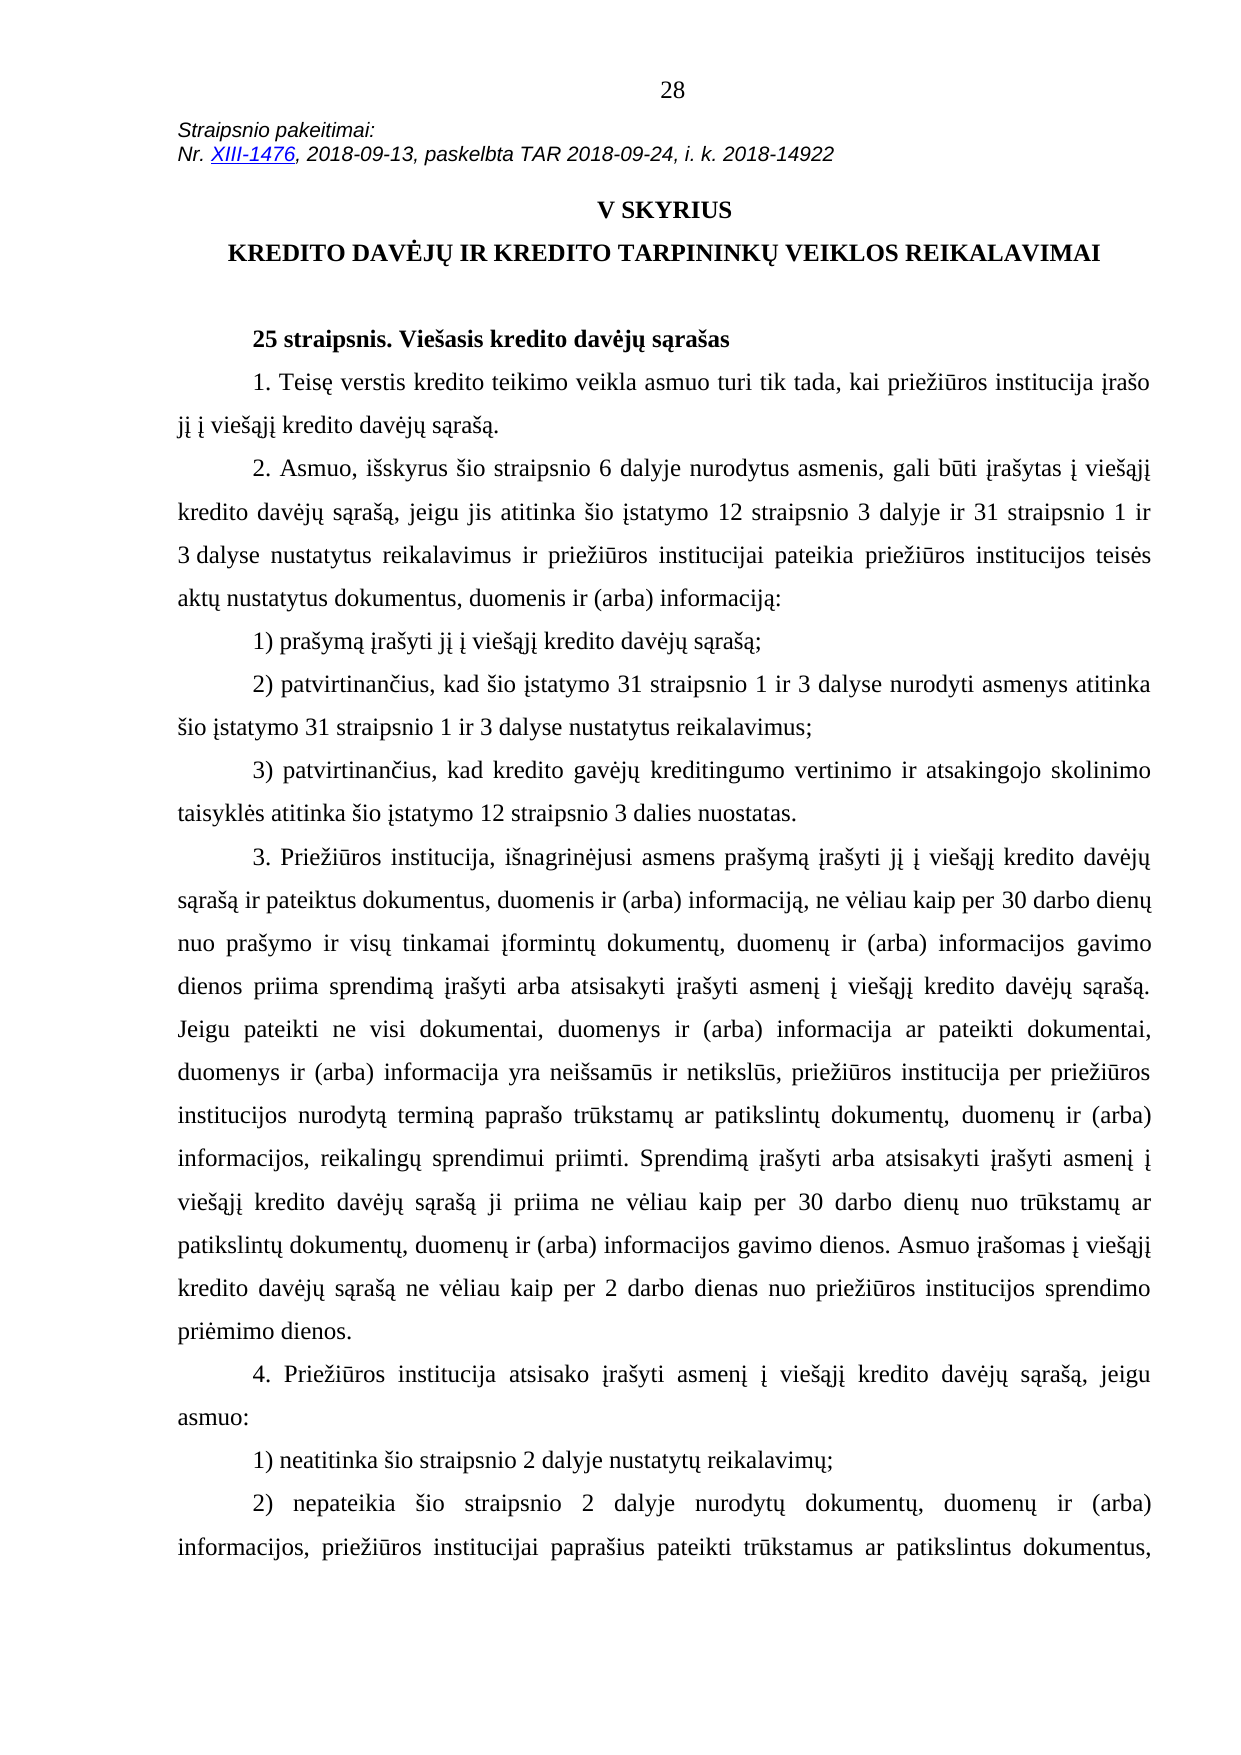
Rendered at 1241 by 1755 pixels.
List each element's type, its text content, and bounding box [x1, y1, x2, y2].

text 1) neatitinka šio straipsnio 2 dalyje nustatytų reikalavimų; [177, 1445, 1152, 1474]
text 25 straipsnis. Viešasis kredito davėjų sąrašas [177, 324, 1152, 353]
text 2) nepateikia šio straipsnio 2 dalyje nurodytų dokumentų, duomenų ir (arba) informacijos, priežiūros institucijai paprašius pateikti trūkstamus ar patikslintus dokumentus, [177, 1488, 1152, 1560]
text 1. Teisę verstis kredito teikimo veikla asmuo turi tik tada, kai priežiūros institucija įrašo jį į viešąjį kredito davėjų sąrašą. [177, 367, 1152, 439]
text 4. Priežiūros institucija atsisako įrašyti asmenį į viešąjį kredito davėjų sąrašą, jeigu asmuo: [177, 1359, 1152, 1431]
text 3) patvirtinančius, kad kredito gavėjų kreditingumo vertinimo ir atsakingojo skolinimo taisyklės atitinka šio įstatymo 12 straipsnio 3 dalies nuostatas. [177, 755, 1152, 827]
text V SKYRIUS [177, 195, 1152, 223]
text Nr. XIII-1476, 2018-09-13, paskelbta TAR 2018-09-24, i. k. 2018-14922 [177, 142, 1152, 166]
text 1) prašymą įrašyti jį į viešąjį kredito davėjų sąrašą; [177, 626, 1152, 655]
text KREDITO DAVĖJŲ IR KREDITO TARPININKŲ VEIKLOS REIKALAVIMAI [177, 238, 1152, 267]
text Straipsnio pakeitimai: [177, 118, 1152, 142]
text 2) patvirtinančius, kad šio įstatymo 31 straipsnio 1 ir 3 dalyse nurodyti asmenys atitinka šio įstatymo 31 straipsnio 1 ir 3 dalyse nustatytus reikalavimus; [177, 669, 1152, 741]
text 3. Priežiūros institucija, išnagrinėjusi asmens prašymą įrašyti jį į viešąjį kredito davėjų sąrašą ir pateiktus dokumentus, duomenis ir (arba) informaciją, ne vėliau kaip per 30 darbo dienų nuo prašymo ir visų tinkamai įformintų dokumentų, duomenų ir (arba) informacijos gavimo dienos priima sprendimą įrašyti arba atsisakyti įrašyti asmenį į viešąjį kredito davėjų sąrašą. Jeigu pateikti ne visi dokumentai, duomenys ir (arba) informacija ar pateikti dokumentai, duomenys ir (arba) informacija yra neišsamūs ir netikslūs, priežiūros institucija per priežiūros institucijos nurodytą terminą paprašo trūkstamų ar patikslintų dokumentų, duomenų ir (arba) informacijos, reikalingų sprendimui priimti. Sprendimą įrašyti arba atsisakyti įrašyti asmenį į viešąjį kredito davėjų sąrašą ji priima ne vėliau kaip per 30 darbo dienų nuo trūkstamų ar patikslintų dokumentų, duomenų ir (arba) informacijos gavimo dienos. Asmuo įrašomas į viešąjį kredito davėjų sąrašą ne vėliau kaip per 2 darbo dienas nuo priežiūros institucijos sprendimo priėmimo dienos. [177, 842, 1152, 1345]
text 2. Asmuo, išskyrus šio straipsnio 6 dalyje nurodytus asmenis, gali būti įrašytas į viešąjį kredito davėjų sąrašą, jeigu jis atitinka šio įstatymo 12 straipsnio 3 dalyje ir 31 straipsnio 1 ir 3 dalyse nustatytus reikalavimus ir priežiūros institucijai pateikia priežiūros institucijos teisės aktų nustatytus dokumentus, duomenis ir (arba) informaciją: [177, 453, 1152, 612]
